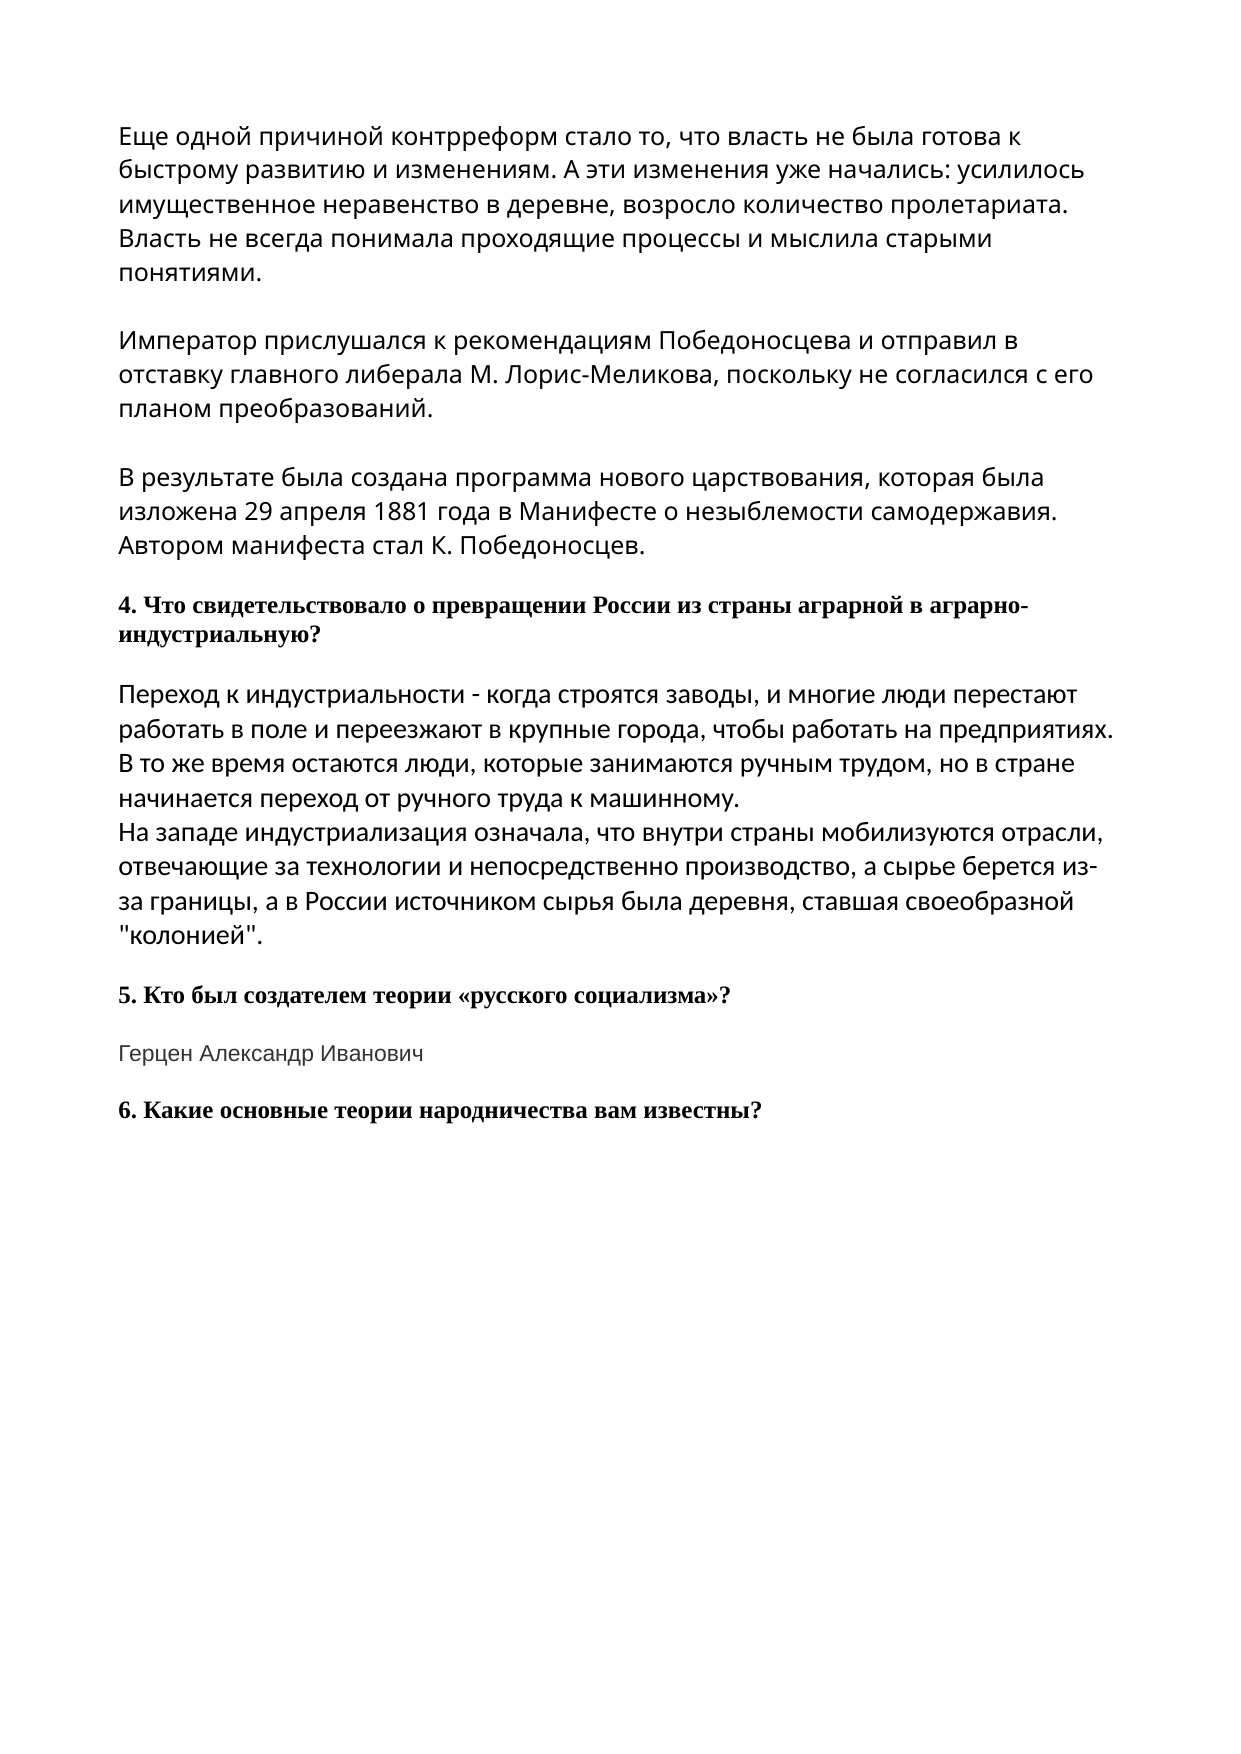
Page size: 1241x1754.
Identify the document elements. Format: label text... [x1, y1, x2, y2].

text Герцен Александр Иванович [118, 1038, 1122, 1067]
text В результате была создана программа нового царствования, которая была изложена 29 апреля 1881 года в Манифесте о незыблемости самодержавия. Автором манифеста стал К. Победоносцев. [118, 459, 1122, 562]
text 5. Кто был создателем теории «русского социализма»? [118, 980, 1122, 1009]
text Переход к индустриальности - когда строятся заводы, и многие люди перестают работать в поле и переезжают в крупные города, чтобы работать на предприятиях. В то же время остаются люди, которые занимаются ручным трудом, но в стране начинается переход от ручного труда к машинному. На западе индустриализация означала, что внутри страны мобилизуются отрасли, отвечающие за технологии и непосредственно производство, а сырье берется из-за границы, а в России источником сырья была деревня, ставшая своеобразной "колонией". [118, 677, 1122, 952]
text 4. Что свидетельствовало о превращении России из страны аграрной в аграрно-индустриальную? [118, 590, 1122, 648]
text 6. Какие основные теории народничества вам известны? [118, 1095, 1122, 1124]
text Император прислушался к рекомендациям Победоносцева и отправил в отставку главного либерала М. Лорис-Меликова, поскольку не согласился с его планом преобразований. [118, 323, 1122, 425]
text Еще одной причиной контрреформ стало то, что власть не была готова к быстрому развитию и изменениям. А эти изменения уже начались: усилилось имущественное неравенство в деревне, возросло количество пролетариата. Власть не всегда понимала проходящие процессы и мыслила старыми понятиями. [118, 118, 1122, 288]
